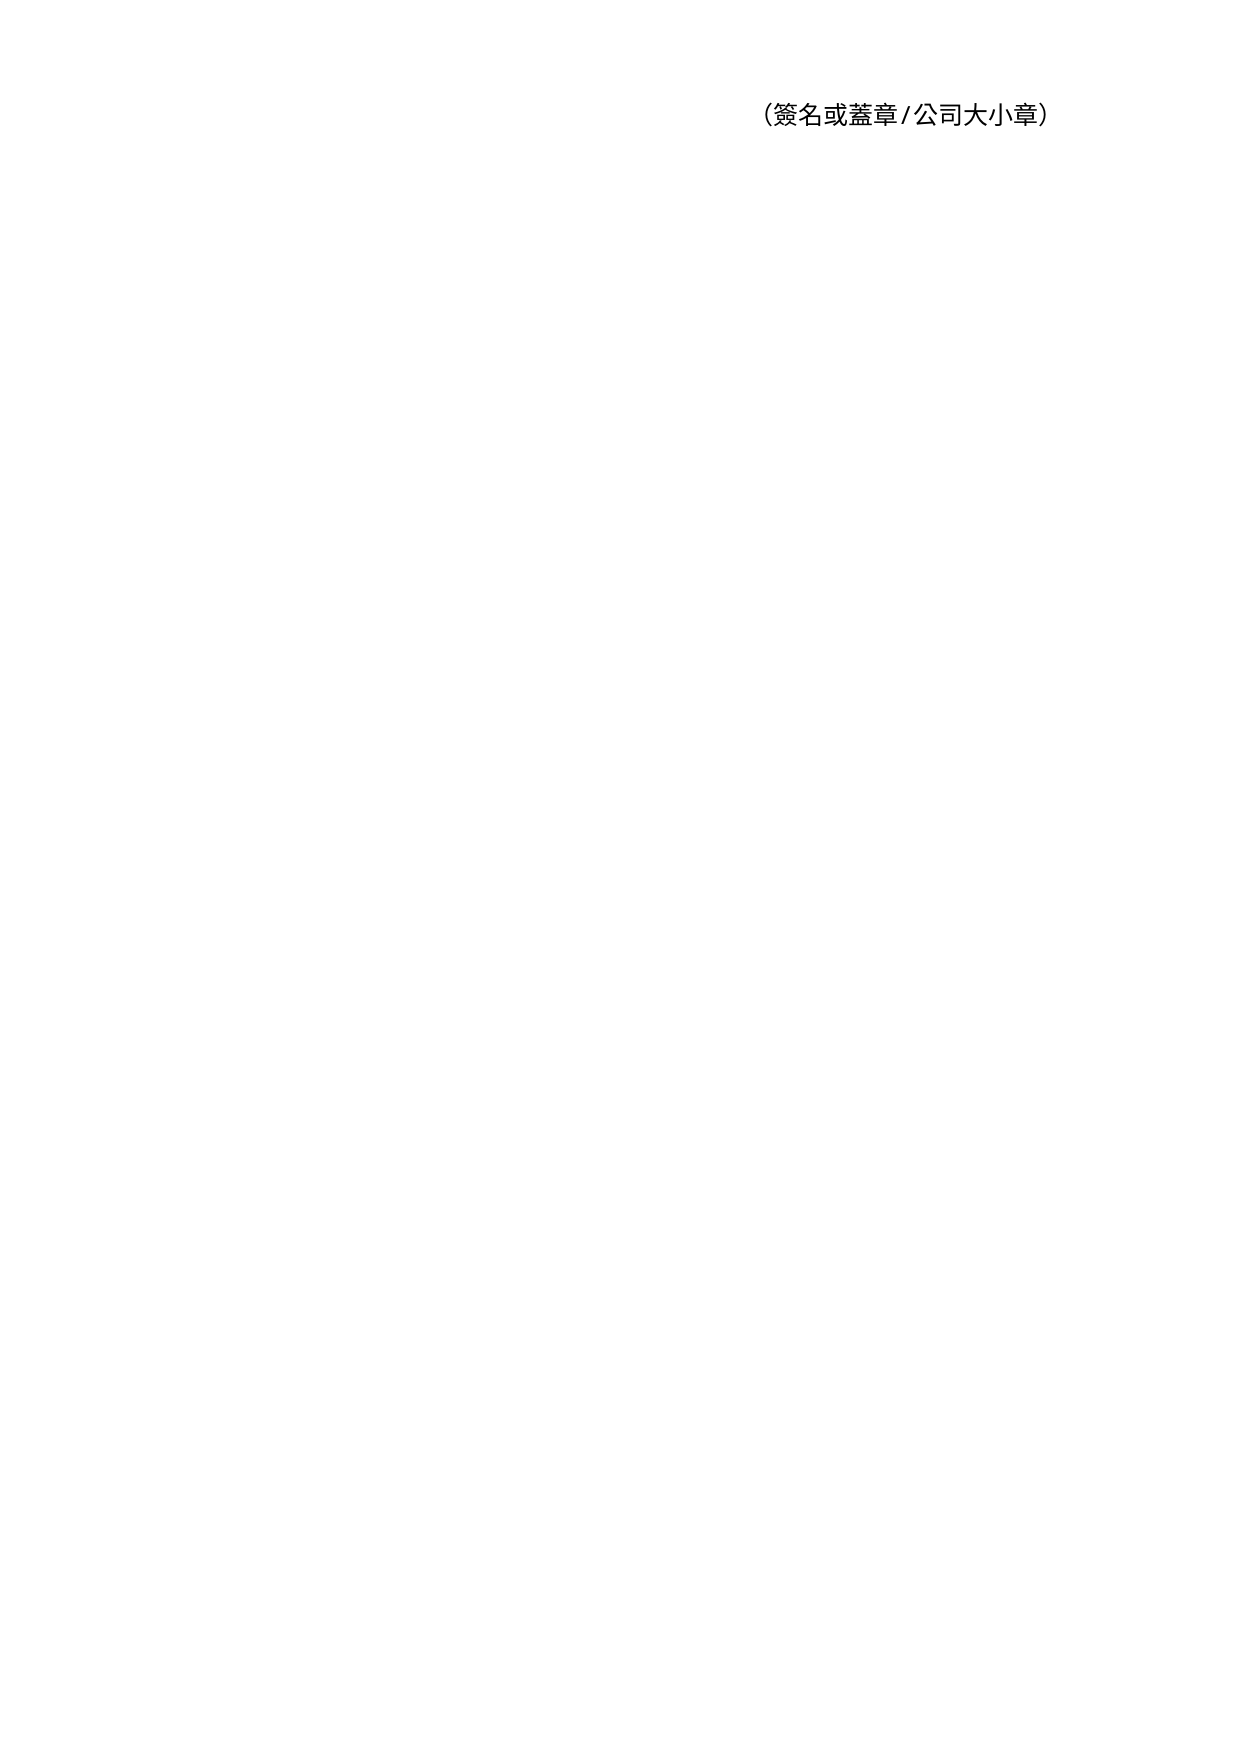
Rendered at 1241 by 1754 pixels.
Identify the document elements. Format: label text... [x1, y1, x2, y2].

text （簽名或蓋章/公司大小章） [177, 96, 1063, 132]
